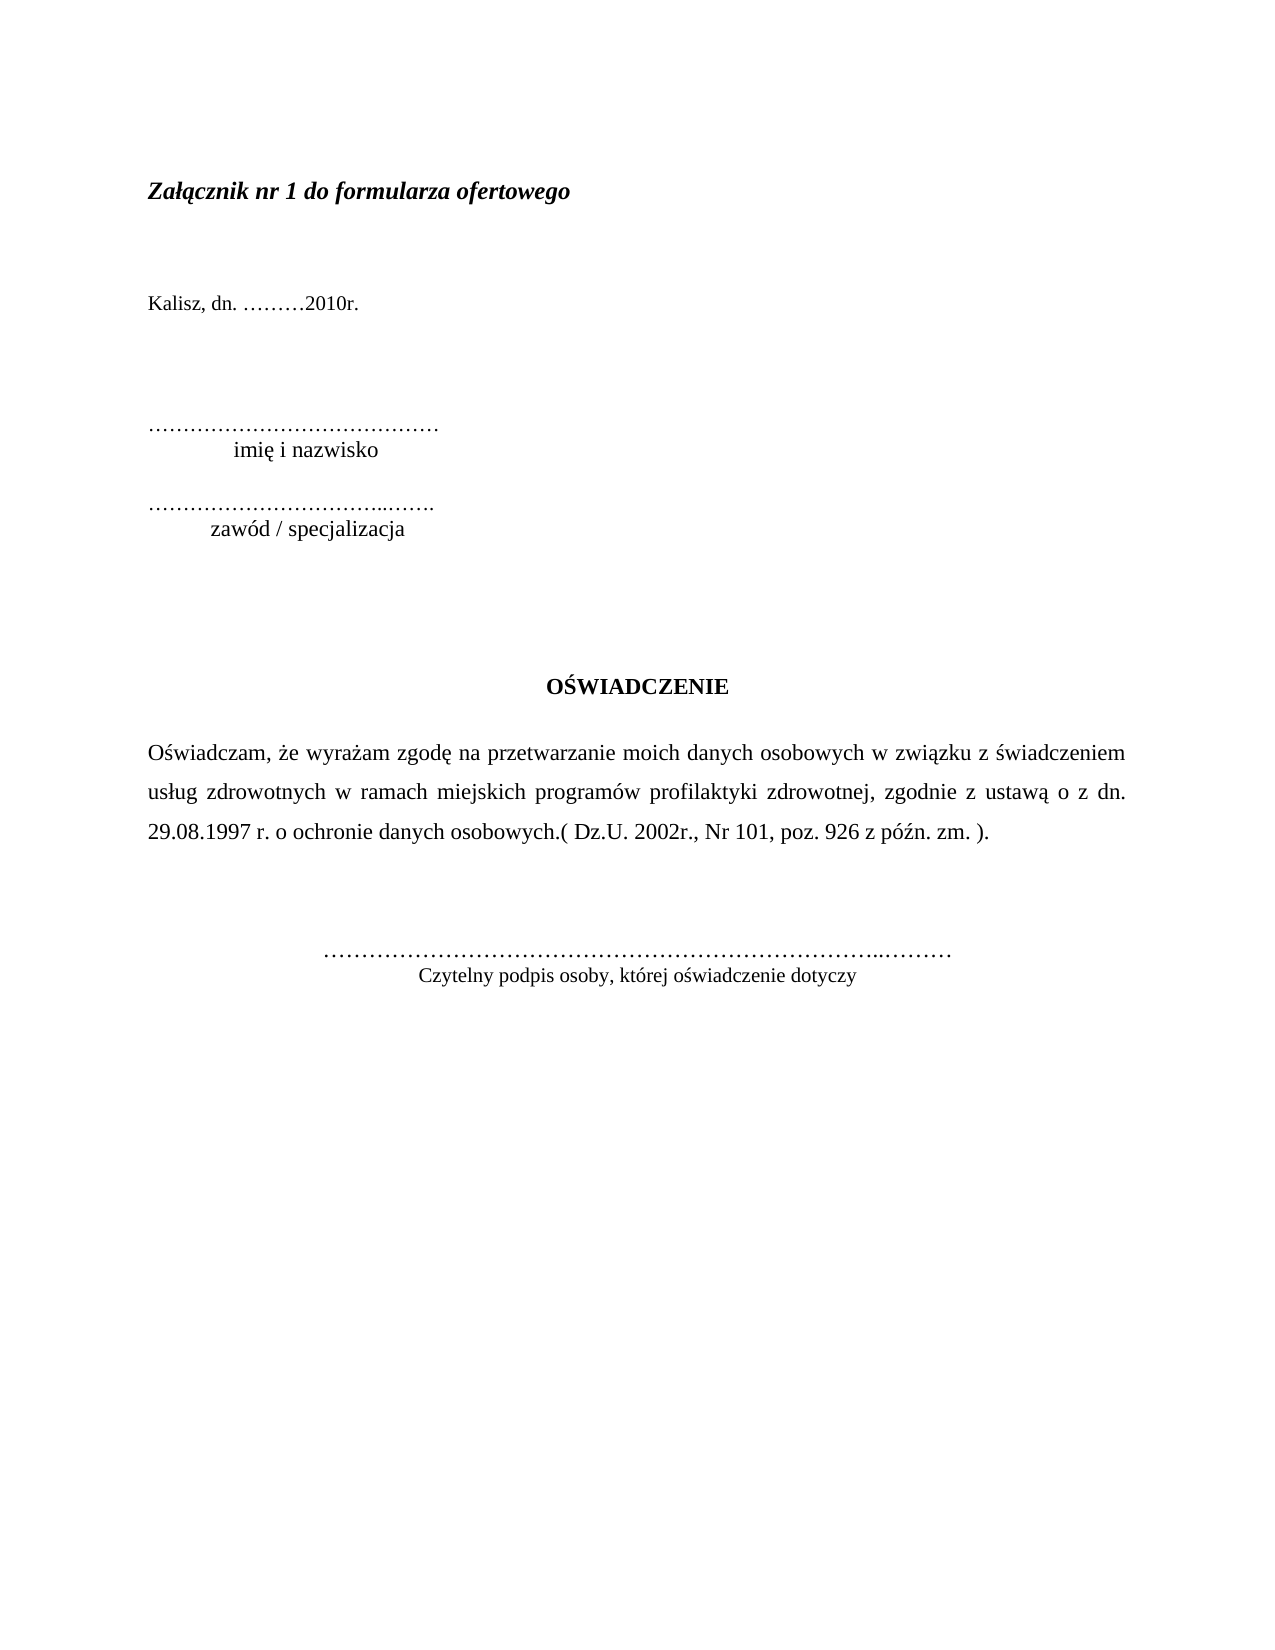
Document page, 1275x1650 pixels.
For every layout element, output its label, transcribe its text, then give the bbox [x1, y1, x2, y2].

text ………………………………………………………………..……… [148, 936, 1127, 963]
text zawód / specjalizacja [148, 515, 1127, 541]
text imię i nazwisko [148, 436, 1127, 462]
text ……………………………..……. [148, 491, 1127, 515]
text Kalisz, dn. ………2010r. [148, 291, 1127, 315]
text Załącznik nr 1 do formularza ofertowego [148, 176, 1127, 205]
text Czytelny podpis osoby, której oświadczenie dotyczy [148, 963, 1127, 987]
text …………………………………… [148, 412, 1127, 436]
text Oświadczam, że wyrażam zgodę na przetwarzanie moich danych osobowych w związku z świadczeniem usług zdrowotnych w ramach miejskich programów profilaktyki zdrowotnej, zgodnie z ustawą o z dn. 29.08.1997 r. o ochronie danych osobowych.( Dz.U. 2002r., Nr 101, poz. 926 z późn. zm. ). [148, 739, 1127, 844]
text OŚWIADCZENIE [148, 673, 1127, 699]
